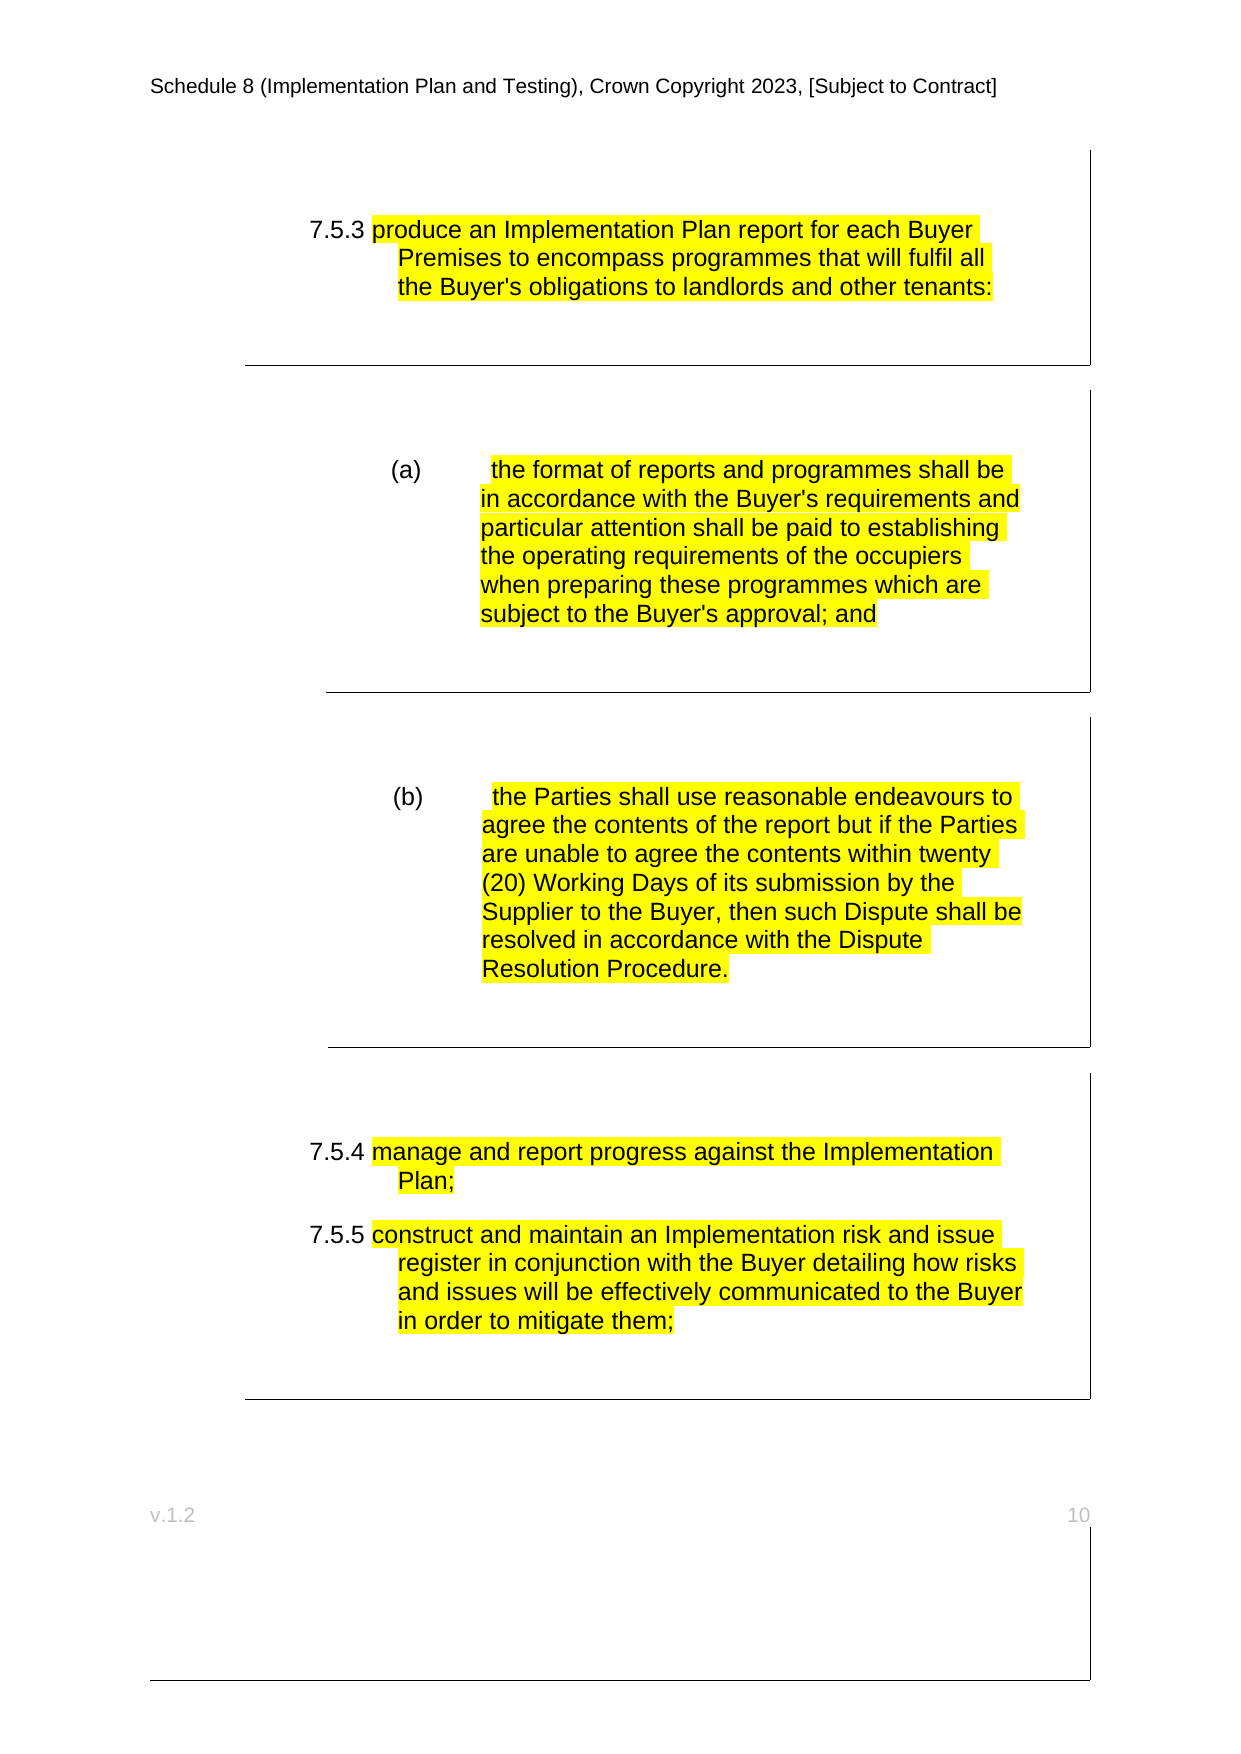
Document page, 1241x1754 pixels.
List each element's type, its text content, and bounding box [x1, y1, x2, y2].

list construct and maintain an Implementation risk and issue register in conjunction with the Buyer detailing how risks and issues will be effectively communicated to the Buyer in order to mitigate them; [244, 1155, 1090, 1399]
list the Parties shall use reasonable endeavours to agree the contents of the report but if the Parties are unable to agree the contents within twenty (20) Working Days of its submission by the Supplier to the Buyer, then such Dispute shall be resolved in accordance with the Dispute Resolution Procedure. [328, 717, 1090, 1047]
list manage and report progress against the Implementation Plan; [244, 1072, 1090, 1155]
list the format of reports and programmes shall be in accordance with the Buyer's requirements and particular attention shall be paid to establishing the operating requirements of the occupiers when preparing these programmes which are subject to the Buyer's approval; and [326, 390, 1090, 692]
list produce an Implementation Plan report for each Buyer Premises to encompass programmes that will fulfil all the Buyer's obligations to landlords and other tenants: [244, 150, 1090, 365]
